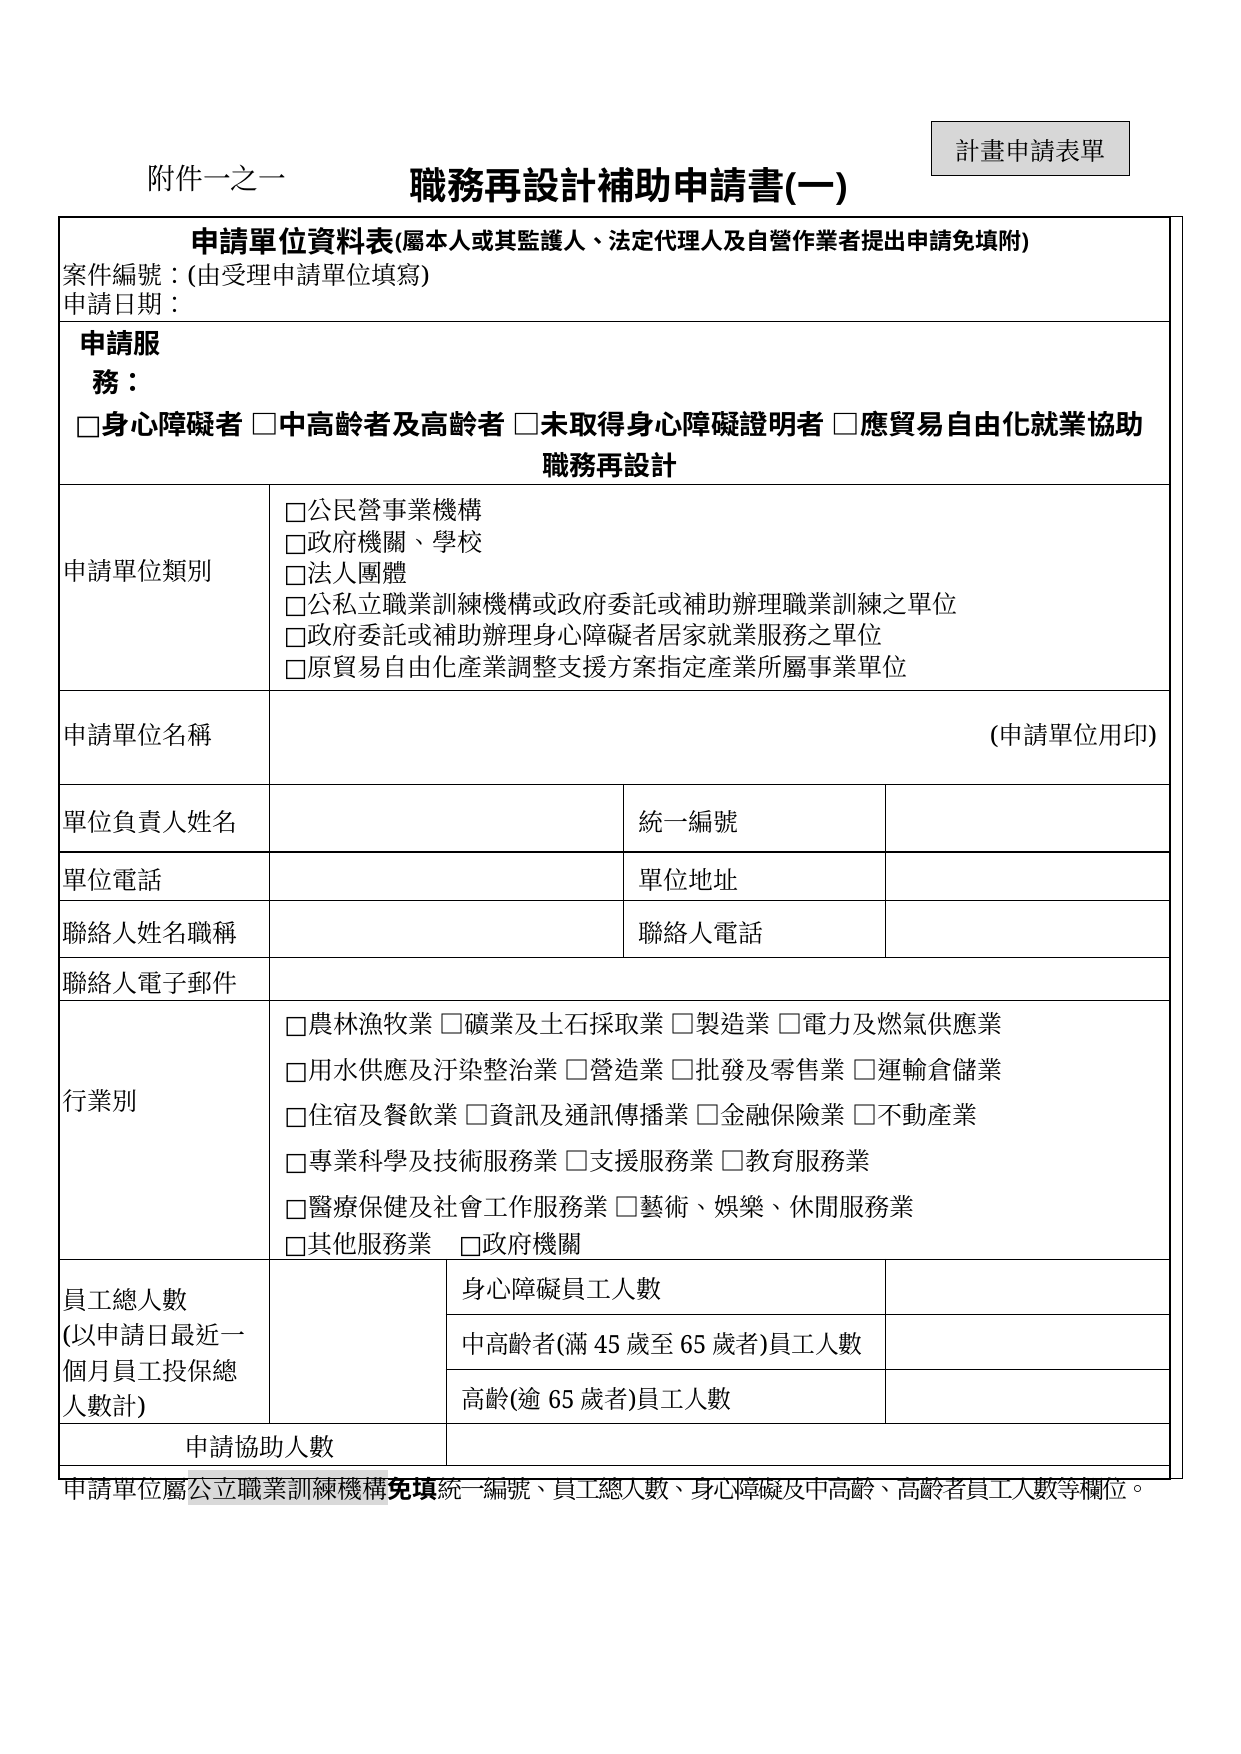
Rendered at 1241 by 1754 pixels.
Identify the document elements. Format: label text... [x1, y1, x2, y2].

subtitle 職務再設計補助申請書(一) [409, 156, 1209, 210]
table_cell [270, 785, 623, 851]
table_cell 高齡(逾 65 歲者)員工人數 [447, 1370, 885, 1423]
table_cell [447, 1424, 1169, 1465]
table_cell 聯絡人電子郵件 [60, 958, 269, 1000]
table_cell □農林漁牧業 □礦業及土石採取業 □製造業 □電力及燃氣供應業 □用水供應及汙染整治業 □營造業 □批發及零售業 □運輸倉儲業 □住宿及餐飲業 □資訊及通訊傳播業 □金融保險業 □不動產業 □專業科學及技術服務業 □支援服務業 □教育服務業 □醫療保健及社會工作服務業 □藝術、娛樂、休閒服務業 □其他服務業 □政府機關 [270, 1001, 1169, 1259]
table_cell [886, 1260, 1169, 1314]
table_header 申請單位資料表(屬本人或其監護人、法定代理人及自營作業者提出申請免填附) 案件編號：(由受理申請單位填寫) 申請日期： [60, 218, 1169, 321]
table_cell 申請協助人數 [60, 1424, 446, 1465]
table_cell [270, 1260, 446, 1423]
table_cell 身心障礙員工人數 [447, 1260, 885, 1314]
table_cell [886, 901, 1169, 957]
table_cell [886, 1370, 1169, 1423]
table_cell 聯絡人姓名職稱 [60, 901, 269, 957]
table_cell [886, 785, 1169, 851]
table_cell 單位電話 [60, 853, 269, 899]
table_cell [886, 1315, 1169, 1368]
table_cell 單位負責人姓名 [60, 785, 269, 851]
table_cell [886, 853, 1169, 899]
table_cell 申請單位名稱 [60, 691, 269, 784]
table_cell [270, 958, 1169, 1000]
table_cell 聯絡人電話 [624, 901, 885, 957]
table_cell 統一編號 [624, 785, 885, 851]
table_cell 員工總人數 (以申請日最近一個月員工投保總人數計) [60, 1260, 269, 1423]
table_cell 申請單位類別 [60, 485, 269, 690]
table_cell [270, 853, 623, 899]
table_cell 申請服務： □身心障礙者 □中高齡者及高齡者 □未取得身心障礙證明者 □應貿易自由化就業協助 職務再設計 [60, 322, 1169, 484]
text 計畫申請表單 [955, 131, 1129, 167]
table_cell [270, 901, 623, 957]
table_cell 申請單位屬公立職業訓練機構免填統一編號、員工總人數、身心障礙及中高齡、高齡者員工人數等欄位。 [60, 1466, 1169, 1478]
table_cell □公民營事業機構 □政府機關、學校 □法人團體 □公私立職業訓練機構或政府委託或補助辦理職業訓練之單位 □政府委託或補助辦理身心障礙者居家就業服務之單位 □原貿易自由化產業調整支援方案指定產業所屬事業單位 [270, 485, 1169, 690]
table_cell 中高齡者(滿 45 歲至 65 歲者)員工人數 [447, 1315, 885, 1368]
text 附件一之一 [147, 156, 297, 197]
table_cell (申請單位用印) [270, 691, 1169, 784]
table_cell 單位地址 [624, 853, 885, 899]
table_cell 行業別 [60, 1001, 269, 1259]
